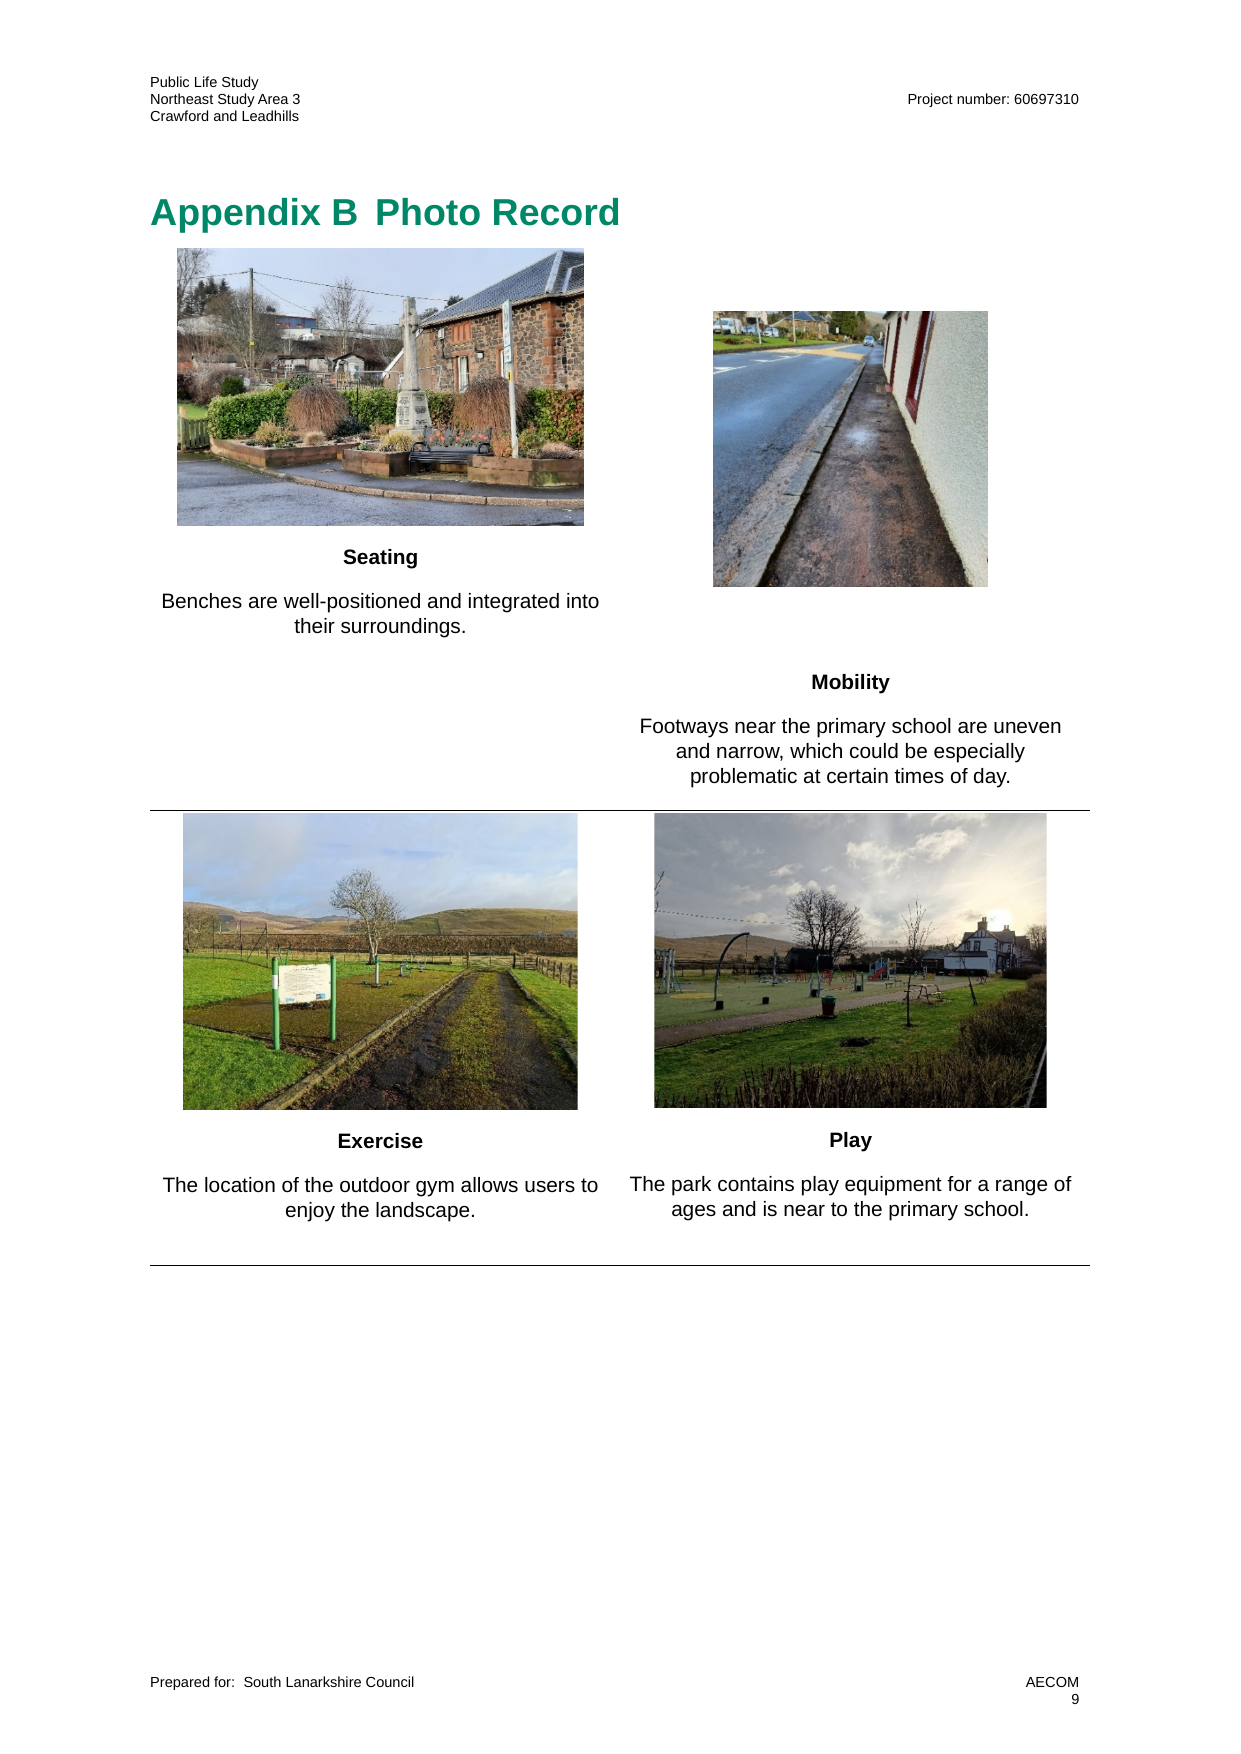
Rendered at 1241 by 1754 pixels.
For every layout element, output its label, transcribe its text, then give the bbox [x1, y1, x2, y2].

table_header Mobility Footways near the primary school are uneven and narrow, which could be especially problematic at certain times of day. [623, 246, 1090, 809]
table_cell Exercise The location of the outdoor gym allows users to enjoy the landscape. [150, 811, 622, 1265]
subtitle Photo Record [150, 190, 1090, 233]
table_header Seating Benches are well-positioned and integrated into their surroundings. [150, 246, 622, 809]
table_cell Play The park contains play equipment for a range of ages and is near to the primary school. [623, 811, 1090, 1265]
